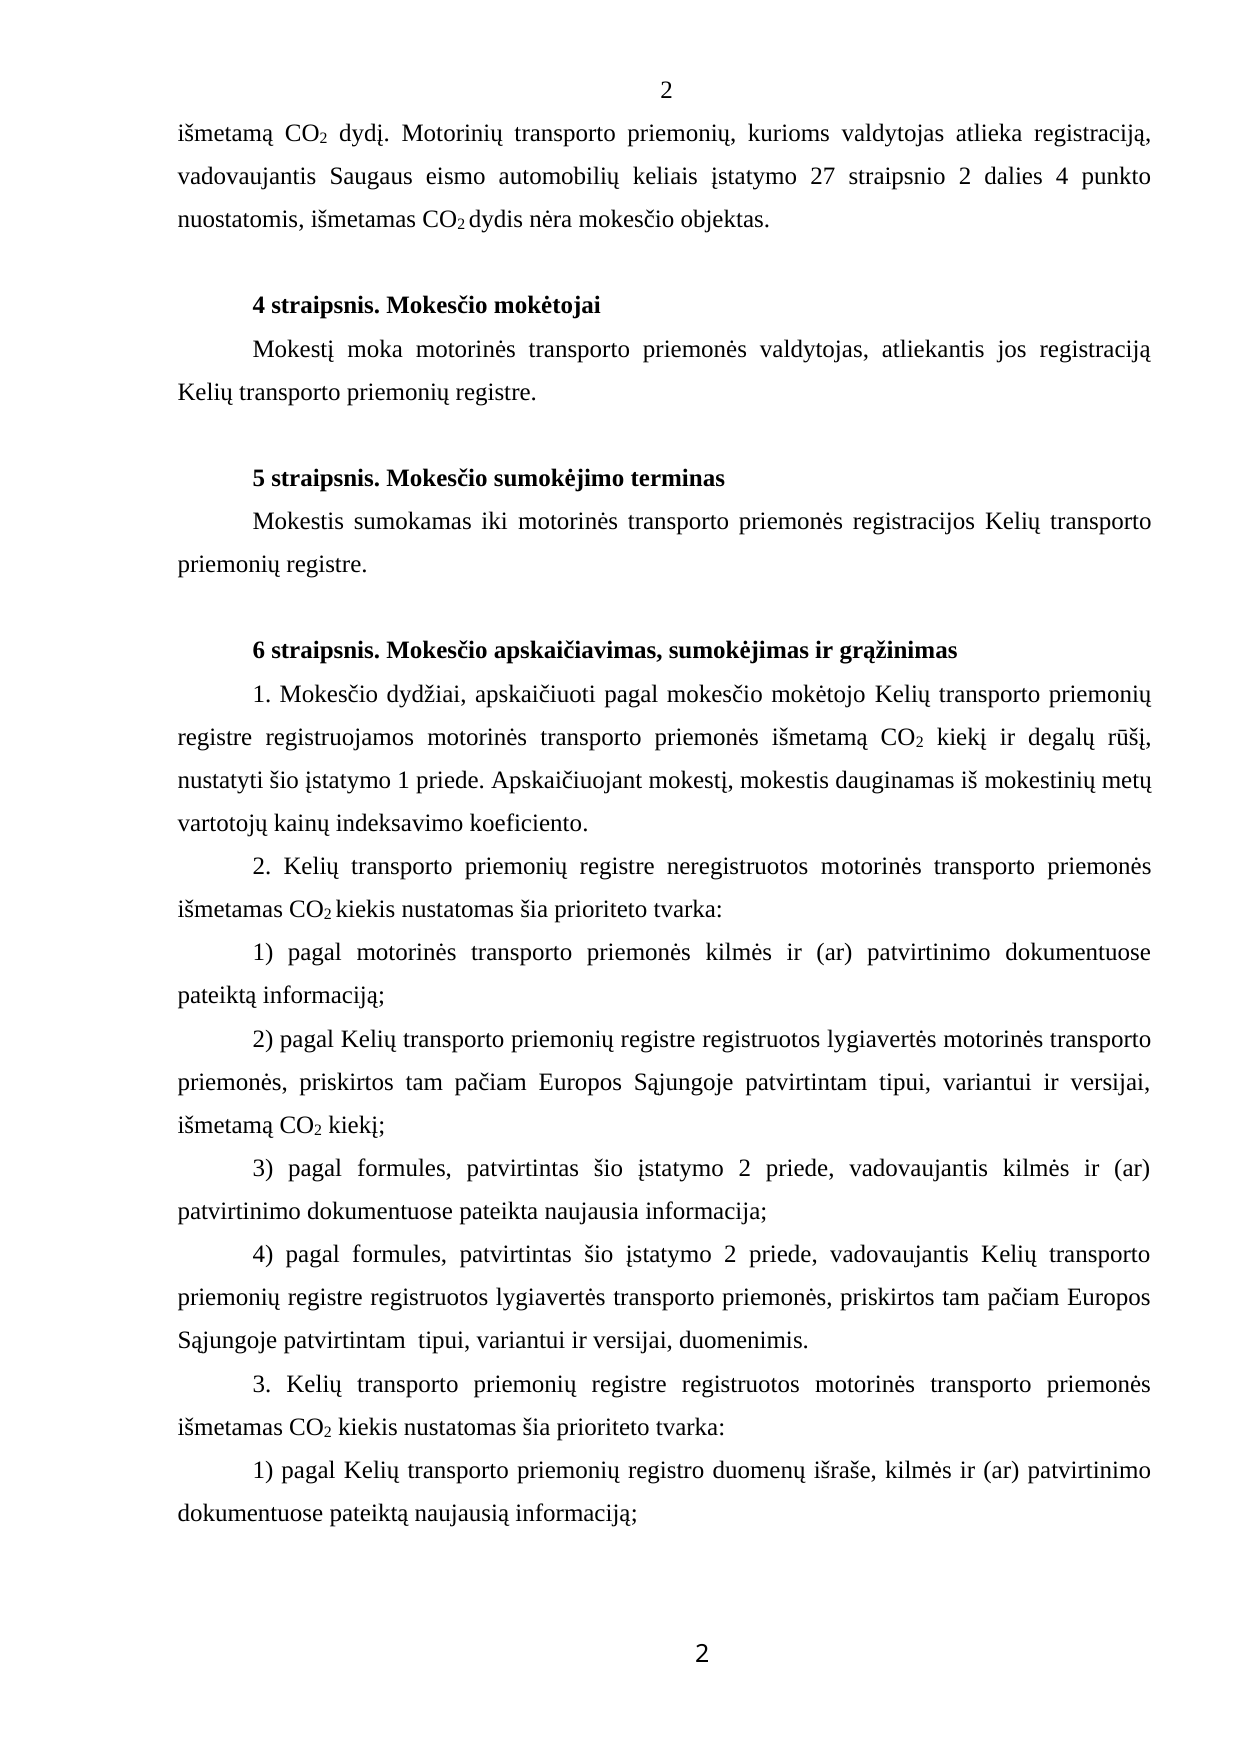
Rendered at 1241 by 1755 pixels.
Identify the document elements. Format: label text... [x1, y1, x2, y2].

text 2) pagal Kelių transporto priemonių registre registruotos lygiavertės motorinės transporto priemonės, priskirtos tam pačiam Europos Sąjungoje patvirtintam tipui, variantui ir versijai, išmetamą CO2 kiekį; [177, 1024, 1152, 1139]
text 4 straipsnis. Mokesčio mokėtojai [177, 291, 1152, 319]
text 2. Kelių transporto priemonių registre neregistruotos motorinės transporto priemonės išmetamas CO2 kiekis nustatomas šia prioriteto tvarka: [177, 851, 1152, 923]
text 1. Mokesčio dydžiai, apskaičiuoti pagal mokesčio mokėtojo Kelių transporto priemonių registre registruojamos motorinės transporto priemonės išmetamą CO2 kiekį ir degalų rūšį, nustatyti šio įstatymo 1 priede. Apskaičiuojant mokestį, mokestis dauginamas iš mokestinių metų vartotojų kainų indeksavimo koeficiento. [177, 679, 1152, 837]
text 6 straipsnis. Mokesčio apskaičiavimas, sumokėjimas ir grąžinimas [177, 636, 1152, 664]
text išmetamą CO2 dydį. Motorinių transporto priemonių, kurioms valdytojas atlieka registraciją, vadovaujantis Saugaus eismo automobilių keliais įstatymo 27 straipsnio 2 dalies 4 punkto nuostatomis, išmetamas CO2 dydis nėra mokesčio objektas. [177, 118, 1152, 233]
text Mokestį moka motorinės transporto priemonės valdytojas, atliekantis jos registraciją Kelių transporto priemonių registre. [177, 334, 1152, 406]
text 3) pagal formules, patvirtintas šio įstatymo 2 priede, vadovaujantis kilmės ir (ar) patvirtinimo dokumentuose pateikta naujausia informacija; [177, 1153, 1152, 1225]
text 3. Kelių transporto priemonių registre registruotos motorinės transporto priemonės išmetamas CO2 kiekis nustatomas šia prioriteto tvarka: [177, 1369, 1152, 1441]
text 1) pagal Kelių transporto priemonių registro duomenų išraše, kilmės ir (ar) patvirtinimo dokumentuose pateiktą naujausią informaciją; [177, 1455, 1152, 1527]
text 5 straipsnis. Mokesčio sumokėjimo terminas [177, 463, 1152, 492]
text Mokestis sumokamas iki motorinės transporto priemonės registracijos Kelių transporto priemonių registre. [177, 506, 1152, 578]
text 4) pagal formules, patvirtintas šio įstatymo 2 priede, vadovaujantis Kelių transporto priemonių registre registruotos lygiavertės transporto priemonės, priskirtos tam pačiam Europos Sąjungoje patvirtintam tipui, variantui ir versijai, duomenimis. [177, 1239, 1152, 1354]
text 1) pagal motorinės transporto priemonės kilmės ir (ar) patvirtinimo dokumentuose pateiktą informaciją; [177, 937, 1152, 1009]
